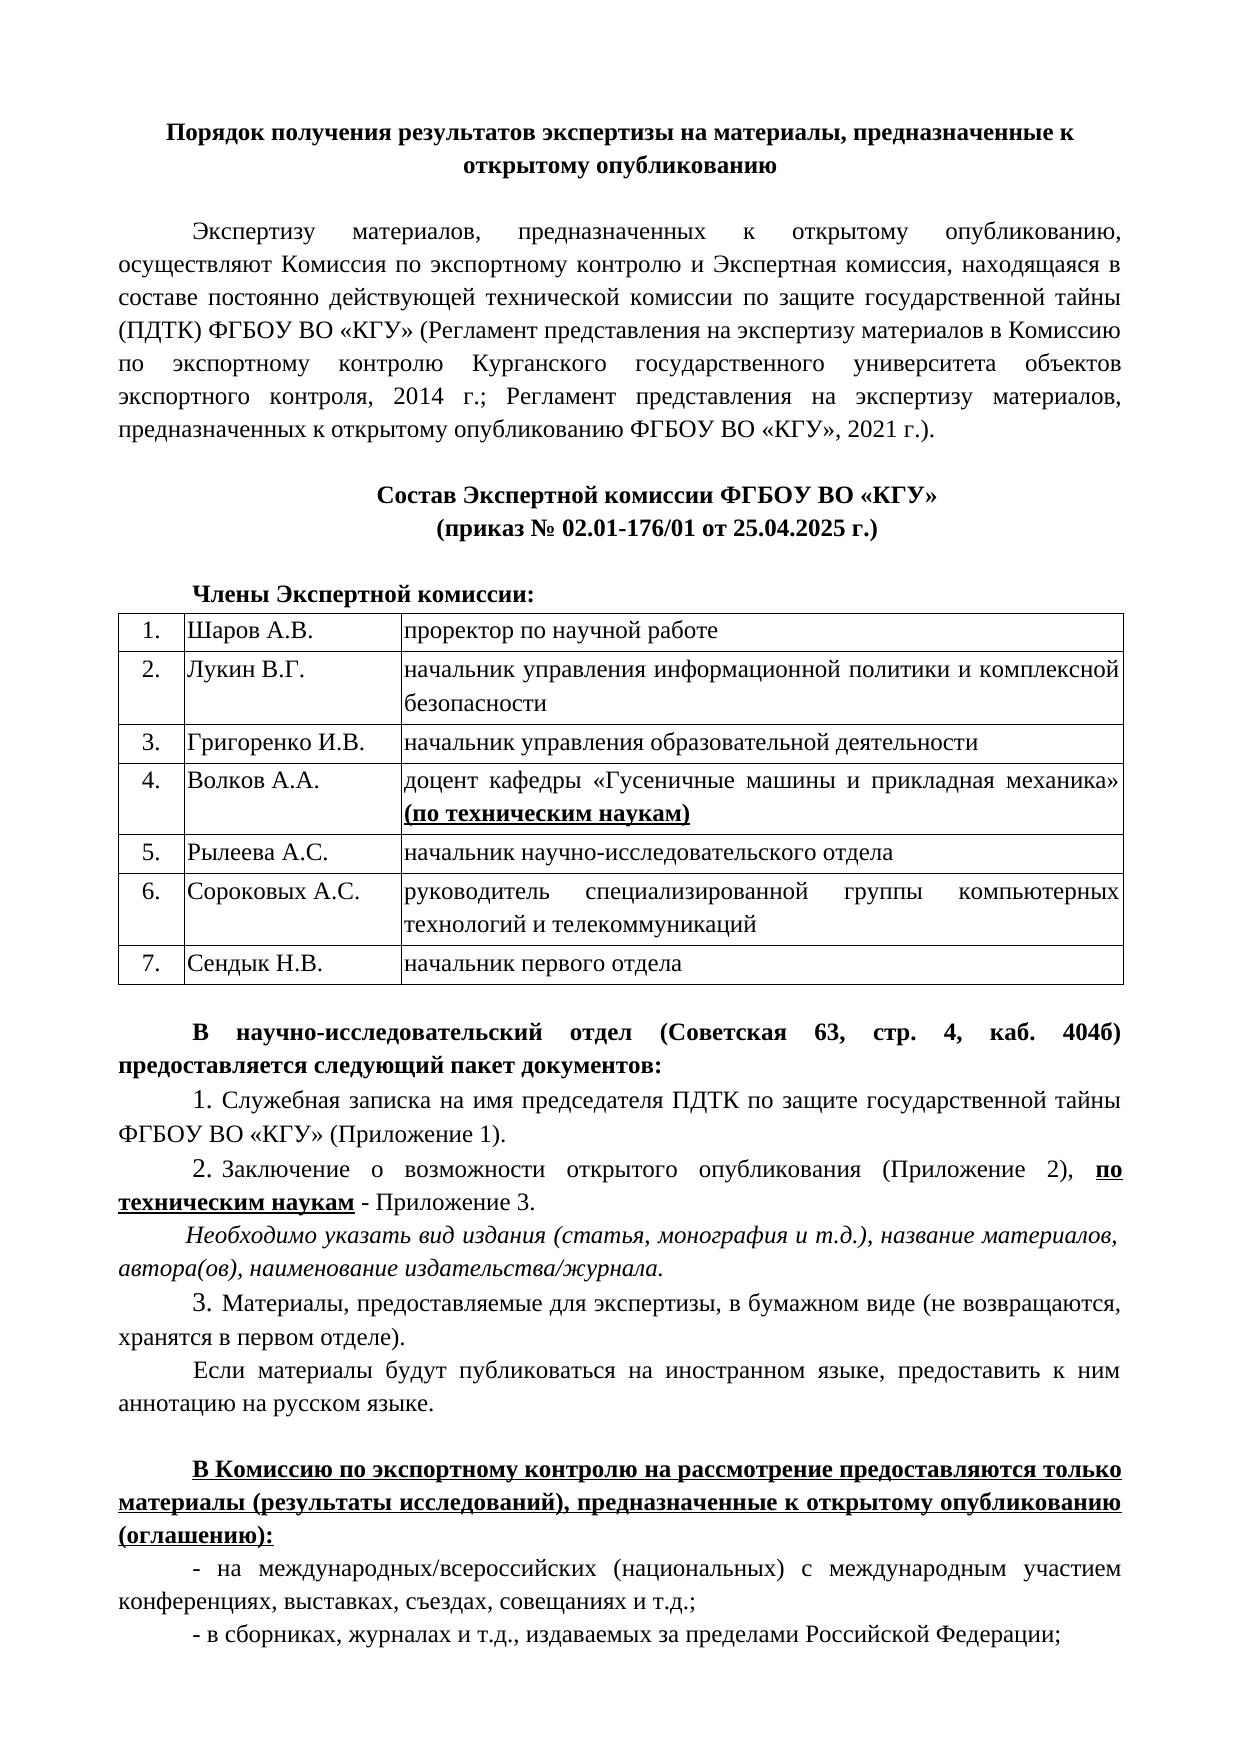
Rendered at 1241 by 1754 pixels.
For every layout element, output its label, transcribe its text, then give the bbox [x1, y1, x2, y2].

table_cell 3. [119, 725, 184, 763]
text Состав Экспертной комиссии ФГБОУ ВО «КГУ» [118, 481, 1122, 509]
table_cell Сороковых А.С. [185, 874, 401, 945]
table_cell Сендык Н.В. [185, 946, 401, 984]
text (приказ № 02.01-176/01 от 25.04.2025 г.) [118, 513, 1122, 542]
table_cell 5. [119, 835, 184, 873]
text Экспертизу материалов, предназначенных к открытому опубликованию, осуществляют Комиссия по экспортному контролю и Экспертная комиссия, находящаяся в составе постоянно действующей технической комиссии по защите государственной тайны (ПДТК) ФГБОУ ВО «КГУ» (Регламент представления на экспертизу материалов в Комиссию по экспортному контролю Курганского государственного университета объектов экспортного контроля, 2014 г.; Регламент представления на экспертизу материалов, предназначенных к открытому опубликованию ФГБОУ ВО «КГУ», 2021 г.). [118, 216, 1122, 443]
table_cell 2. [119, 652, 184, 724]
text - на международных/всероссийских (национальных) с международным участием конференциях, выставках, съездах, совещаниях и т.д.; [118, 1553, 1122, 1615]
table_cell Григоренко И.В. [185, 725, 401, 763]
text (оглашению): [118, 1513, 1122, 1549]
table_cell начальник первого отдела [402, 946, 1123, 984]
list Материалы, предоставляемые для экспертизы, в бумажном виде (не возвращаются, хранятся в первом отделе). [118, 1286, 1122, 1351]
text В Комиссию по экспортному контролю на рассмотрение предоставляются только материалы (результаты исследований), предназначенные к открытому опубликованию [118, 1454, 1122, 1512]
text В научно-исследовательский отдел (Советская 63, стр. 4, каб. 404б) предоставляется следующий пакет документов: [118, 1017, 1122, 1079]
text Члены Экспертной комиссии: [118, 579, 1122, 608]
text - в сборниках, журналах и т.д., издаваемых за пределами Российской Федерации; [118, 1619, 1122, 1648]
table_cell 4. [119, 764, 184, 834]
table_cell начальник управления информационной политики и комплексной безопасности [402, 652, 1123, 724]
table_header 1. [119, 614, 184, 651]
table_cell 7. [119, 946, 184, 984]
list Служебная записка на имя председателя ПДТК по защите государственной тайны ФГБОУ ВО «КГУ» (Приложение 1). [118, 1083, 1122, 1148]
list Необходимо указать вид издания (статья, монография и т.д.), название материалов, автора(ов), наименование издательства/журнала. [118, 1220, 1122, 1282]
table_cell Рылеева А.С. [185, 835, 401, 873]
table_cell начальник управления образовательной деятельности [402, 725, 1123, 763]
text Порядок получения результатов экспертизы на материалы, предназначенные к открытому опубликованию [118, 117, 1122, 179]
table_cell доцент кафедры «Гусеничные машины и прикладная механика» (по техническим наукам) [402, 764, 1123, 834]
list Заключение о возможности открытого опубликования (Приложение 2), по техническим наукам - Приложение 3. [118, 1152, 1122, 1216]
table_cell начальник научно-исследовательского отдела [402, 835, 1123, 873]
table_header Шаров А.В. [185, 614, 401, 651]
table_cell Лукин В.Г. [185, 652, 401, 724]
table_cell 6. [119, 874, 184, 945]
table_header проректор по научной работе [402, 614, 1123, 651]
text Если материалы будут публиковаться на иностранном языке, предоставить к ним аннотацию на русском языке. [118, 1355, 1122, 1417]
table_cell Волков А.А. [185, 764, 401, 834]
table_cell руководитель специализированной группы компьютерных технологий и телекоммуникаций [402, 874, 1123, 945]
